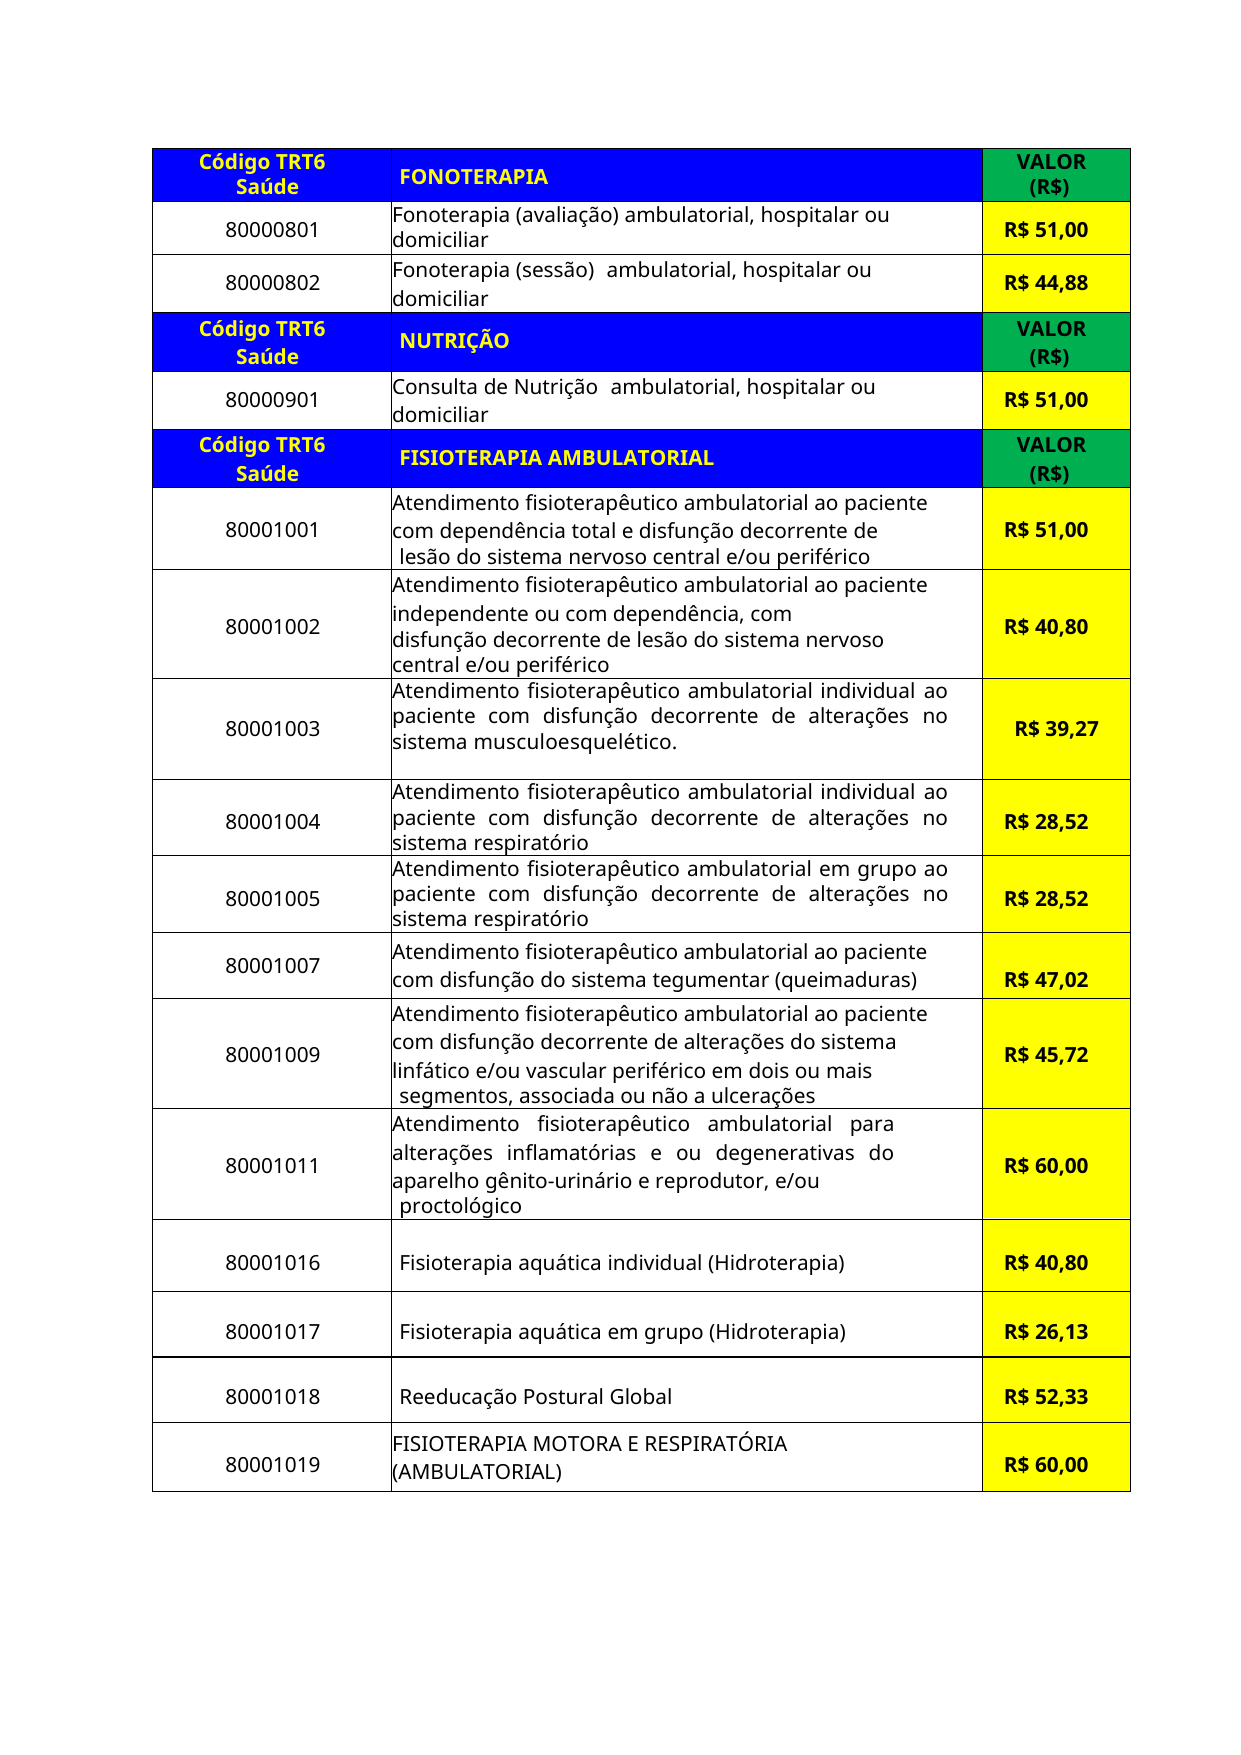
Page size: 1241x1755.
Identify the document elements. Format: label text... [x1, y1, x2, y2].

table_cell R$ 44,88 [983, 255, 1130, 312]
table_cell 80000802 [153, 255, 391, 312]
table_cell Fonoterapia (sessão) ambulatorial, hospitalar ou domiciliar [392, 255, 982, 312]
table_cell Atendimento fisioterapêutico ambulatorial individual ao paciente com disfunção decorrente de alterações no sistema musculoesquelético. [392, 679, 982, 779]
table_cell 80001018 [153, 1358, 391, 1422]
table_cell Atendimento fisioterapêutico ambulatorial ao paciente com disfunção do sistema tegumentar (queimaduras) [392, 933, 982, 998]
table_cell Atendimento fisioterapêutico ambulatorial ao paciente com dependência total e disfunção decorrente de lesão do sistema nervoso central e/ou periférico [392, 488, 982, 569]
table_cell 80001019 [153, 1423, 391, 1491]
table_cell Atendimento fisioterapêutico ambulatorial individual ao paciente com disfunção decorrente de alterações no sistema respiratório [392, 780, 982, 855]
table_cell 80001002 [153, 570, 391, 677]
table_cell VALOR (R$) [983, 313, 1130, 371]
table_cell R$ 47,02 [983, 933, 1130, 998]
table_cell R$ 28,52 [983, 856, 1130, 932]
table_header VALOR (R$) [983, 149, 1130, 201]
table_cell Código TRT6 Saúde [153, 313, 391, 371]
table_cell R$ 51,00 [983, 202, 1130, 254]
table_cell R$ 40,80 [983, 1220, 1130, 1291]
table_cell Código TRT6 Saúde [153, 430, 391, 487]
table_cell 80001003 [153, 679, 391, 779]
table_cell R$ 51,00 [983, 372, 1130, 429]
table_cell Atendimento fisioterapêutico ambulatorial em grupo ao paciente com disfunção decorrente de alterações no sistema respiratório [392, 856, 982, 932]
table_cell 80001001 [153, 488, 391, 569]
table_cell FISIOTERAPIA MOTORA E RESPIRATÓRIA (AMBULATORIAL) [392, 1423, 982, 1491]
table_cell NUTRIÇÃO [392, 313, 982, 371]
table_cell R$ 28,52 [983, 780, 1130, 855]
table_cell Atendimento fisioterapêutico ambulatorial para alterações inflamatórias e ou degenerativas do aparelho gênito-urinário e reprodutor, e/ou proctológico [392, 1109, 982, 1218]
table_cell R$ 52,33 [983, 1358, 1130, 1422]
table_cell VALOR (R$) [983, 430, 1130, 487]
table_cell R$ 40,80 [983, 570, 1130, 677]
table_cell Fisioterapia aquática em grupo (Hidroterapia) [392, 1292, 982, 1356]
table_cell Atendimento fisioterapêutico ambulatorial ao paciente com disfunção decorrente de alterações do sistema linfático e/ou vascular periférico em dois ou mais segmentos, associada ou não a ulcerações [392, 999, 982, 1108]
table_cell Atendimento fisioterapêutico ambulatorial ao paciente independente ou com dependência, com disfunção decorrente de lesão do sistema nervoso central e/ou periférico [392, 570, 982, 677]
table_cell R$ 39,27 [983, 679, 1130, 779]
table_cell R$ 60,00 [983, 1109, 1130, 1218]
table_header FONOTERAPIA [392, 149, 982, 201]
table_cell 80001017 [153, 1292, 391, 1356]
table_cell 80001016 [153, 1220, 391, 1291]
table_cell 80000901 [153, 372, 391, 429]
table_cell Reeducação Postural Global [392, 1358, 982, 1422]
table_cell 80000801 [153, 202, 391, 254]
table_cell Fisioterapia aquática individual (Hidroterapia) [392, 1220, 982, 1291]
table_cell R$ 51,00 [983, 488, 1130, 569]
table_cell 80001004 [153, 780, 391, 855]
table_cell R$ 60,00 [983, 1423, 1130, 1491]
table_cell R$ 45,72 [983, 999, 1130, 1108]
table_cell 80001005 [153, 856, 391, 932]
table_cell Consulta de Nutrição ambulatorial, hospitalar ou domiciliar [392, 372, 982, 429]
table_cell R$ 26,13 [983, 1292, 1130, 1356]
table_header Código TRT6 Saúde [153, 149, 391, 201]
table_cell FISIOTERAPIA AMBULATORIAL [392, 430, 982, 487]
table_cell Fonoterapia (avaliação) ambulatorial, hospitalar ou domiciliar [392, 202, 982, 254]
table_cell 80001011 [153, 1109, 391, 1218]
table_cell 80001009 [153, 999, 391, 1108]
table_cell 80001007 [153, 933, 391, 998]
